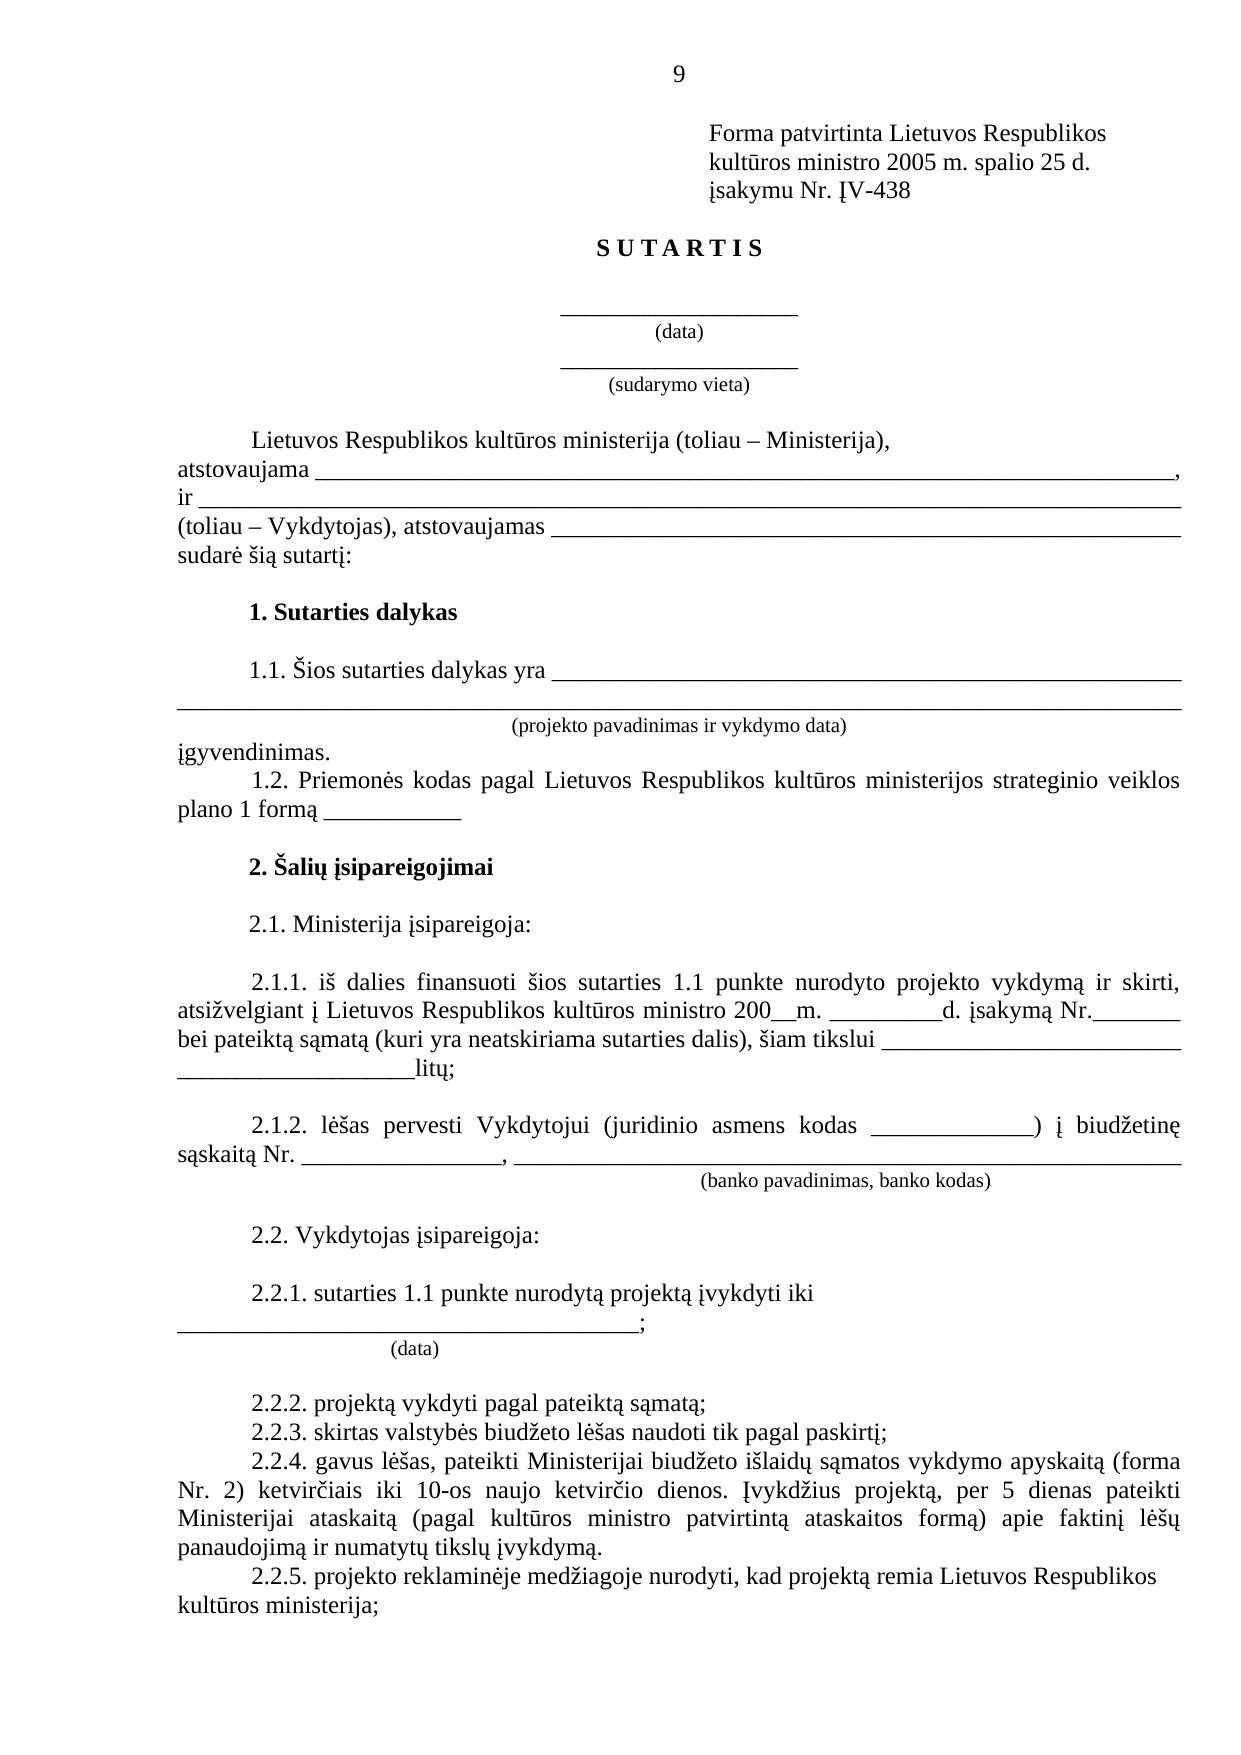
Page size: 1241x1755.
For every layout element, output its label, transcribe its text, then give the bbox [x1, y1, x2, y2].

text (data) [177, 319, 1181, 343]
text 2.1. Ministerija įsipareigoja: [177, 909, 1181, 938]
text ir [177, 482, 1181, 511]
text ; [177, 1307, 1181, 1336]
text 2.1.2. lėšas pervesti Vykdytojui (juridinio asmens kodas _____________) į biudžetinę sąskaitą Nr. ________________, [177, 1110, 1181, 1168]
text sudarė šią sutartį: [177, 540, 1181, 569]
text Lietuvos Respublikos kultūros ministerija (toliau – Ministerija), [177, 425, 1181, 454]
text 2.2.1. sutarties 1.1 punkte nurodytą projektą įvykdyti iki [177, 1278, 1181, 1307]
text 2.2.5. projekto reklaminėje medžiagoje nurodyti, kad projektą remia Lietuvos Respublikos kultūros ministerija; [177, 1561, 1181, 1618]
text 2.2. Vykdytojas įsipareigoja: [177, 1221, 1181, 1249]
text litų; [177, 1053, 1181, 1082]
text 2.1.1. iš dalies finansuoti šios sutarties 1.1 punkte nurodyto projekto vykdymą ir skirti, atsižvelgiant į Lietuvos Respublikos kultūros ministro 200__m. _________d. įsakymą Nr._______ bei pateiktą sąmatą (kuri yra neatskiriama sutarties dalis), šiam tikslui [177, 967, 1181, 1053]
text kultūros ministro 2005 m. spalio 25 d. [177, 147, 1181, 176]
text (banko pavadinimas, banko kodas) [177, 1168, 1181, 1192]
text atstovaujama , [177, 454, 1181, 482]
text 2. Šalių įsipareigojimai [177, 852, 1181, 880]
text 1. Sutarties dalykas [177, 597, 1181, 626]
text 1.2. Priemonės kodas pagal Lietuvos Respublikos kultūros ministerijos strateginio veiklos plano 1 formą ___________ [177, 765, 1181, 823]
text Forma patvirtinta Lietuvos Respublikos [709, 118, 1181, 147]
text (data) [177, 1336, 1181, 1360]
text 1.1. Šios sutarties dalykas yra [177, 655, 1181, 684]
text (toliau – Vykdytojas), atstovaujamas [177, 511, 1181, 540]
text (projekto pavadinimas ir vykdymo data) [177, 712, 1181, 737]
text 2.2.2. projektą vykdyti pagal pateiktą sąmatą; [177, 1388, 1181, 1417]
text SUTARTIS [177, 233, 1181, 262]
text įsakymu Nr. ĮV-438 [177, 176, 1181, 204]
text 2.2.4. gavus lėšas, pateikti Ministerijai biudžeto išlaidų sąmatos vykdymo apyskaitą (forma Nr. 2) ketvirčiais iki 10-os naujo ketvirčio dienos. Įvykdžius projektą, per 5 dienas pateikti Ministerijai ataskaitą (pagal kultūros ministro patvirtintą ataskaitos formą) apie faktinį lėšų panaudojimą ir numatytų tikslų įvykdymą. [177, 1446, 1181, 1561]
text įgyvendinimas. [177, 737, 1181, 765]
text (sudarymo vieta) [177, 372, 1181, 396]
text 2.2.3. skirtas valstybės biudžeto lėšas naudoti tik pagal paskirtį; [177, 1417, 1181, 1446]
